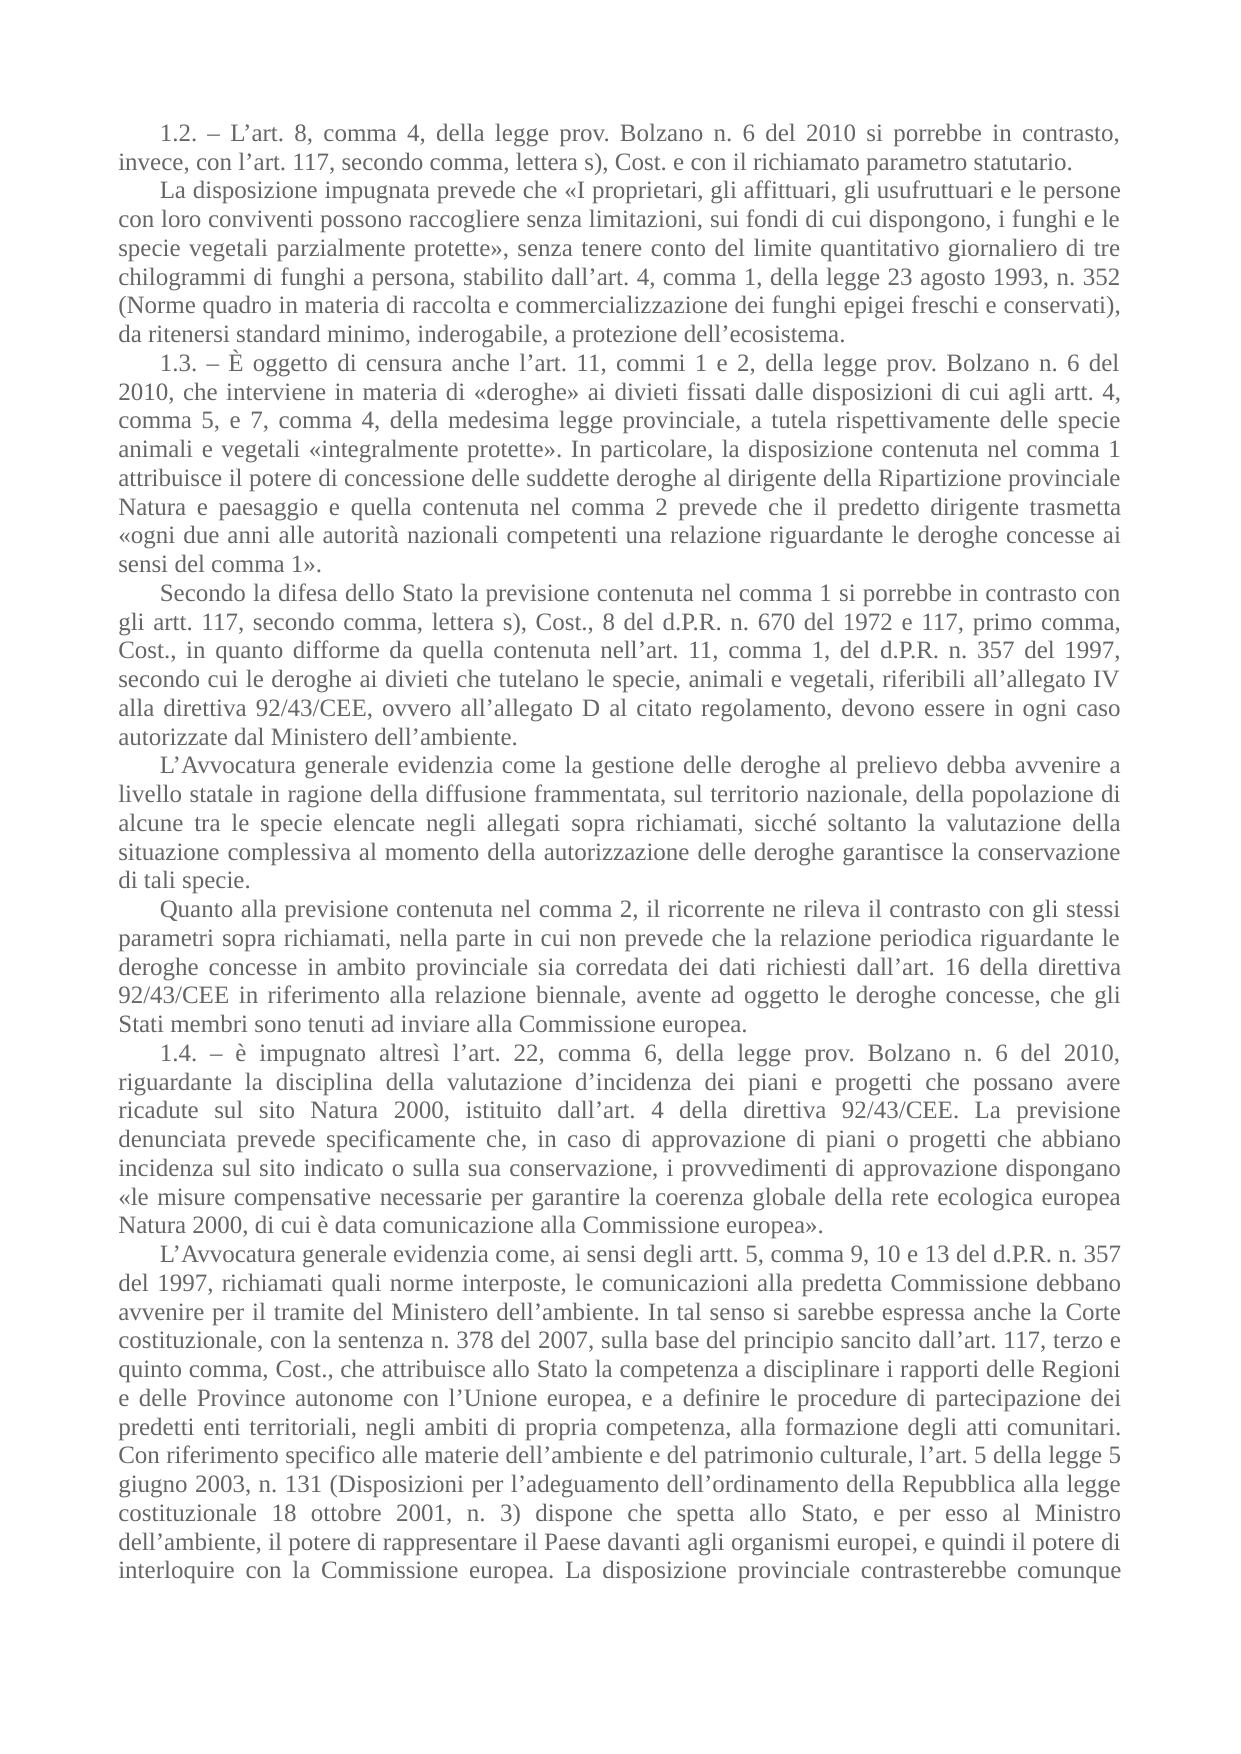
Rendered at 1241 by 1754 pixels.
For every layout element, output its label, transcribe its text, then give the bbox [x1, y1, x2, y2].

text La disposizione impugnata prevede che «I proprietari, gli affittuari, gli usufruttuari e le persone con loro conviventi possono raccogliere senza limitazioni, sui fondi di cui dispongono, i funghi e le specie vegetali parzialmente protette», senza tenere conto del limite quantitativo giornaliero di tre chilogrammi di funghi a persona, stabilito dall’art. 4, comma 1, della legge 23 agosto 1993, n. 352 (Norme quadro in materia di raccolta e commercializzazione dei funghi epigei freschi e conservati), da ritenersi standard minimo, inderogabile, a protezione dell’ecosistema. [118, 176, 1122, 348]
text L’Avvocatura generale evidenzia come la gestione delle deroghe al prelievo debba avvenire a livello statale in ragione della diffusione frammentata, sul territorio nazionale, della popolazione di alcune tra le specie elencate negli allegati sopra richiamati, sicché soltanto la valutazione della situazione complessiva al momento della autorizzazione delle deroghe garantisce la conservazione di tali specie. [118, 751, 1122, 894]
text L’Avvocatura generale evidenzia come, ai sensi degli artt. 5, comma 9, 10 e 13 del d.P.R. n. 357 del 1997, richiamati quali norme interposte, le comunicazioni alla predetta Commissione debbano avvenire per il tramite del Ministero dell’ambiente. In tal senso si sarebbe espressa anche la Corte costituzionale, con la sentenza n. 378 del 2007, sulla base del principio sancito dall’art. 117, terzo e quinto comma, Cost., che attribuisce allo Stato la competenza a disciplinare i rapporti delle Regioni e delle Province autonome con l’Unione europea, e a definire le procedure di partecipazione dei predetti enti territoriali, negli ambiti di propria competenza, alla formazione degli atti comunitari. Con riferimento specifico alle materie dell’ambiente e del patrimonio culturale, l’art. 5 della legge 5 giugno 2003, n. 131 (Disposizioni per l’adeguamento dell’ordinamento della Repubblica alla legge costituzionale 18 ottobre 2001, n. 3) dispone che spetta allo Stato, e per esso al Ministro dell’ambiente, il potere di rappresentare il Paese davanti agli organismi europei, e quindi il potere di interloquire con la Commissione europea. La disposizione provinciale contrasterebbe comunque [118, 1239, 1122, 1584]
text 1.4. – è impugnato altresì l’art. 22, comma 6, della legge prov. Bolzano n. 6 del 2010, riguardante la disciplina della valutazione d’incidenza dei piani e progetti che possano avere ricadute sul sito Natura 2000, istituito dall’art. 4 della direttiva 92/43/CEE. La previsione denunciata prevede specificamente che, in caso di approvazione di piani o progetti che abbiano incidenza sul sito indicato o sulla sua conservazione, i provvedimenti di approvazione dispongano «le misure compensative necessarie per garantire la coerenza globale della rete ecologica europea Natura 2000, di cui è data comunicazione alla Commissione europea». [118, 1038, 1122, 1239]
text 1.3. – È oggetto di censura anche l’art. 11, commi 1 e 2, della legge prov. Bolzano n. 6 del 2010, che interviene in materia di «deroghe» ai divieti fissati dalle disposizioni di cui agli artt. 4, comma 5, e 7, comma 4, della medesima legge provinciale, a tutela rispettivamente delle specie animali e vegetali «integralmente protette». In particolare, la disposizione contenuta nel comma 1 attribuisce il potere di concessione delle suddette deroghe al dirigente della Ripartizione provinciale Natura e paesaggio e quella contenuta nel comma 2 prevede che il predetto dirigente trasmetta «ogni due anni alle autorità nazionali competenti una relazione riguardante le deroghe concesse ai sensi del comma 1». [118, 348, 1122, 578]
text Secondo la difesa dello Stato la previsione contenuta nel comma 1 si porrebbe in contrasto con gli artt. 117, secondo comma, lettera s), Cost., 8 del d.P.R. n. 670 del 1972 e 117, primo comma, Cost., in quanto difforme da quella contenuta nell’art. 11, comma 1, del d.P.R. n. 357 del 1997, secondo cui le deroghe ai divieti che tutelano le specie, animali e vegetali, riferibili all’allegato IV alla direttiva 92/43/CEE, ovvero all’allegato D al citato regolamento, devono essere in ogni caso autorizzate dal Ministero dell’ambiente. [118, 578, 1122, 751]
text 1.2. – L’art. 8, comma 4, della legge prov. Bolzano n. 6 del 2010 si porrebbe in contrasto, invece, con l’art. 117, secondo comma, lettera s), Cost. e con il richiamato parametro statutario. [118, 118, 1122, 176]
text Quanto alla previsione contenuta nel comma 2, il ricorrente ne rileva il contrasto con gli stessi parametri sopra richiamati, nella parte in cui non prevede che la relazione periodica riguardante le deroghe concesse in ambito provinciale sia corredata dei dati richiesti dall’art. 16 della direttiva 92/43/CEE in riferimento alla relazione biennale, avente ad oggetto le deroghe concesse, che gli Stati membri sono tenuti ad inviare alla Commissione europea. [118, 894, 1122, 1038]
